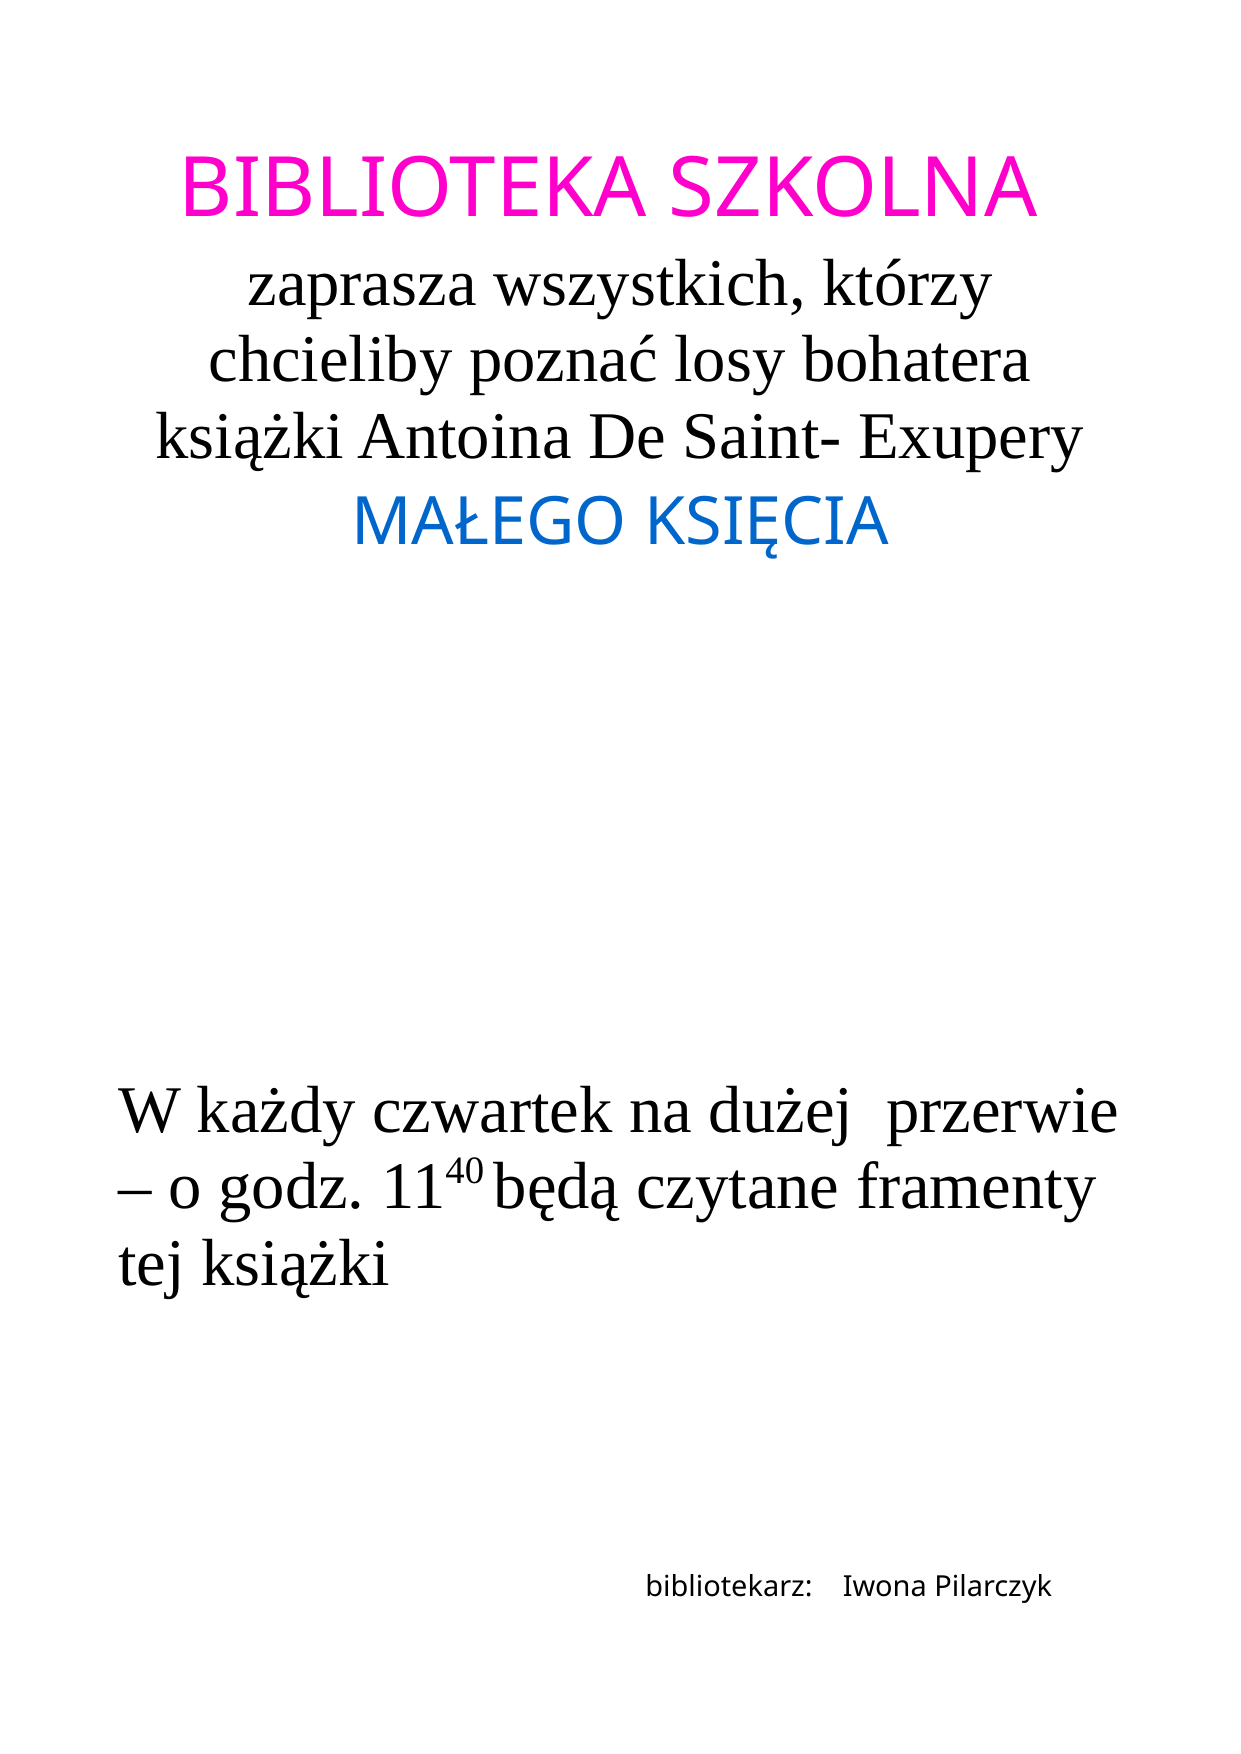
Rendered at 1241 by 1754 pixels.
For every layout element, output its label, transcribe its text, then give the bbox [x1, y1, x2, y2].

text zaprasza wszystkich, którzy chcieliby poznać losy bohatera książki Antoina De Saint- Exupery MAŁEGO KSIĘCIA [118, 243, 1122, 564]
text W każdy czwartek na dużej przerwie – o godz. 1140 będą czytane framenty tej książki [118, 1070, 1122, 1488]
text BIBLIOTEKA SZKOLNA [118, 118, 1122, 243]
text bibliotekarz: Iwona Pilarczyk [118, 1565, 1122, 1633]
